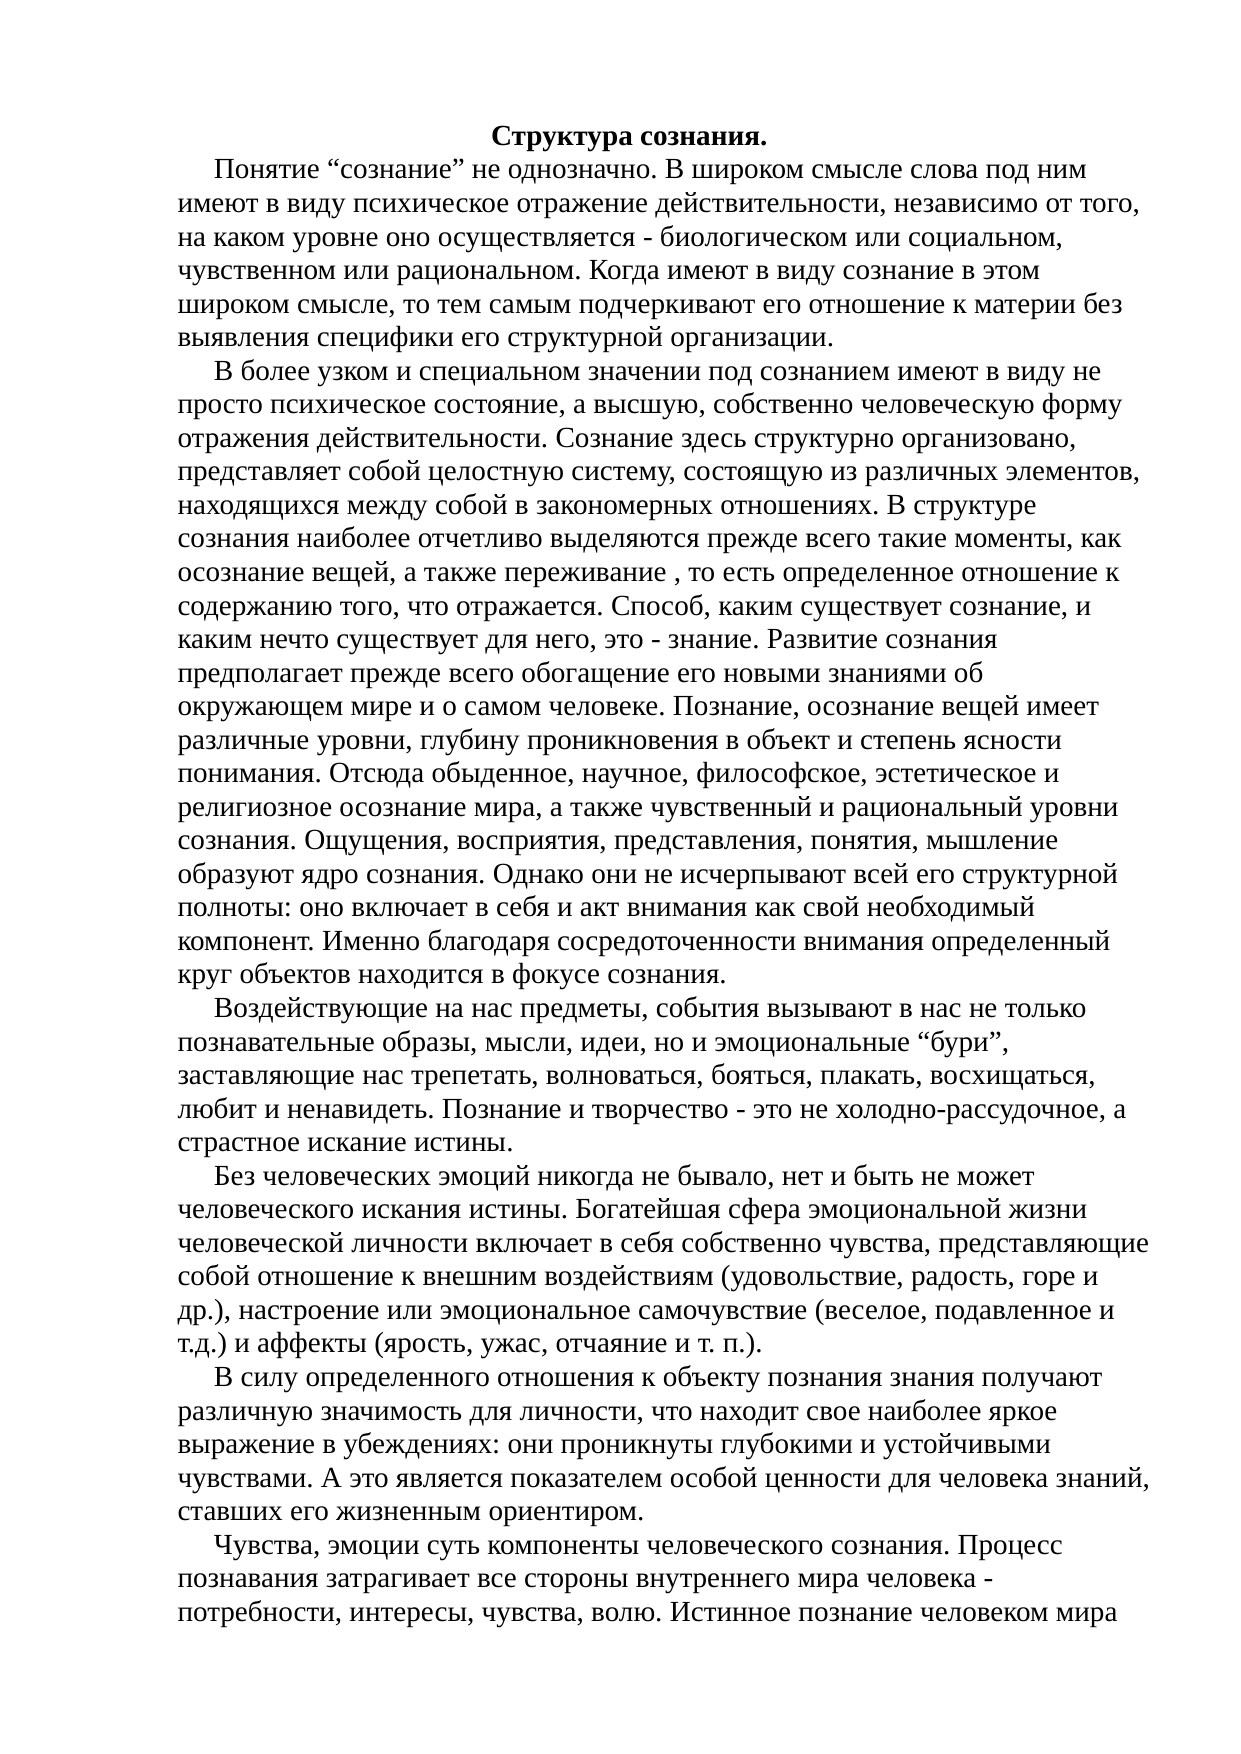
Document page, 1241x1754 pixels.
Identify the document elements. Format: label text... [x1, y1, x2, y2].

text Без человеческих эмоций никогда не бывало, нет и быть не может человеческого искания истины. Богатейшая сфера эмоциональной жизни человеческой личности включает в себя собственно чувства, представляющие собой отношение к внешним воздействиям (удовольствие, радость, горе и др.), настроение или эмоциональное самочувствие (веселое, подавленное и т.д.) и аффекты (ярость, ужас, отчаяние и т. п.). [177, 1158, 1152, 1359]
text В силу определенного отношения к объекту познания знания получают различную значимость для личности, что находит свое наиболее яркое выражение в убеждениях: они проникнуты глубокими и устойчивыми чувствами. А это является показателем особой ценности для человека знаний, ставших его жизненным ориентиром. [177, 1359, 1152, 1527]
text Чувства, эмоции суть компоненты человеческого сознания. Процесс познавания затрагивает все стороны внутреннего мира человека - потребности, интересы, чувства, волю. Истинное познание человеком мира [177, 1527, 1152, 1627]
text Понятие “сознание” не однозначно. В широком смысле слова под ним имеют в виду психическое отражение действительности, независимо от того, на каком уровне оно осуществляется - биологическом или социальном, чувственном или рациональном. Когда имеют в виду сознание в этом широком смысле, то тем самым подчеркивают его отношение к материи без выявления специфики его структурной организации. [177, 152, 1152, 353]
text В более узком и специальном значении под сознанием имеют в виду не просто психическое состояние, а высшую, собственно человеческую форму отражения действительности. Сознание здесь структурно организовано, представляет собой целостную систему, состоящую из различных элементов, находящихся между собой в закономерных отношениях. В структуре сознания наиболее отчетливо выделяются прежде всего такие моменты, как осознание вещей, а также переживание , то есть определенное отношение к содержанию того, что отражается. Способ, каким существует сознание, и каким нечто существует для него, это - знание. Развитие сознания предполагает прежде всего обогащение его новыми знаниями об окружающем мире и о самом человеке. Познание, осознание вещей имеет различные уровни, глубину проникновения в объект и степень ясности понимания. Отсюда обыденное, научное, философское, эстетическое и религиозное осознание мира, а также чувственный и рациональный уровни сознания. Ощущения, восприятия, представления, понятия, мышление образуют ядро сознания. Однако они не исчерпывают всей его структурной полноты: оно включает в себя и акт внимания как свой необходимый компонент. Именно благодаря сосредоточенности внимания определенный круг объектов находится в фокусе сознания. [177, 353, 1152, 990]
text Воздействующие на нас предметы, события вызывают в нас не только познавательные образы, мысли, идеи, но и эмоциональные “бури”, заставляющие нас трепетать, волноваться, бояться, плакать, восхищаться, любит и ненавидеть. Познание и творчество - это не холодно-рассудочное, а страстное искание истины. [177, 990, 1152, 1158]
text Структура сознания. [177, 118, 1152, 152]
